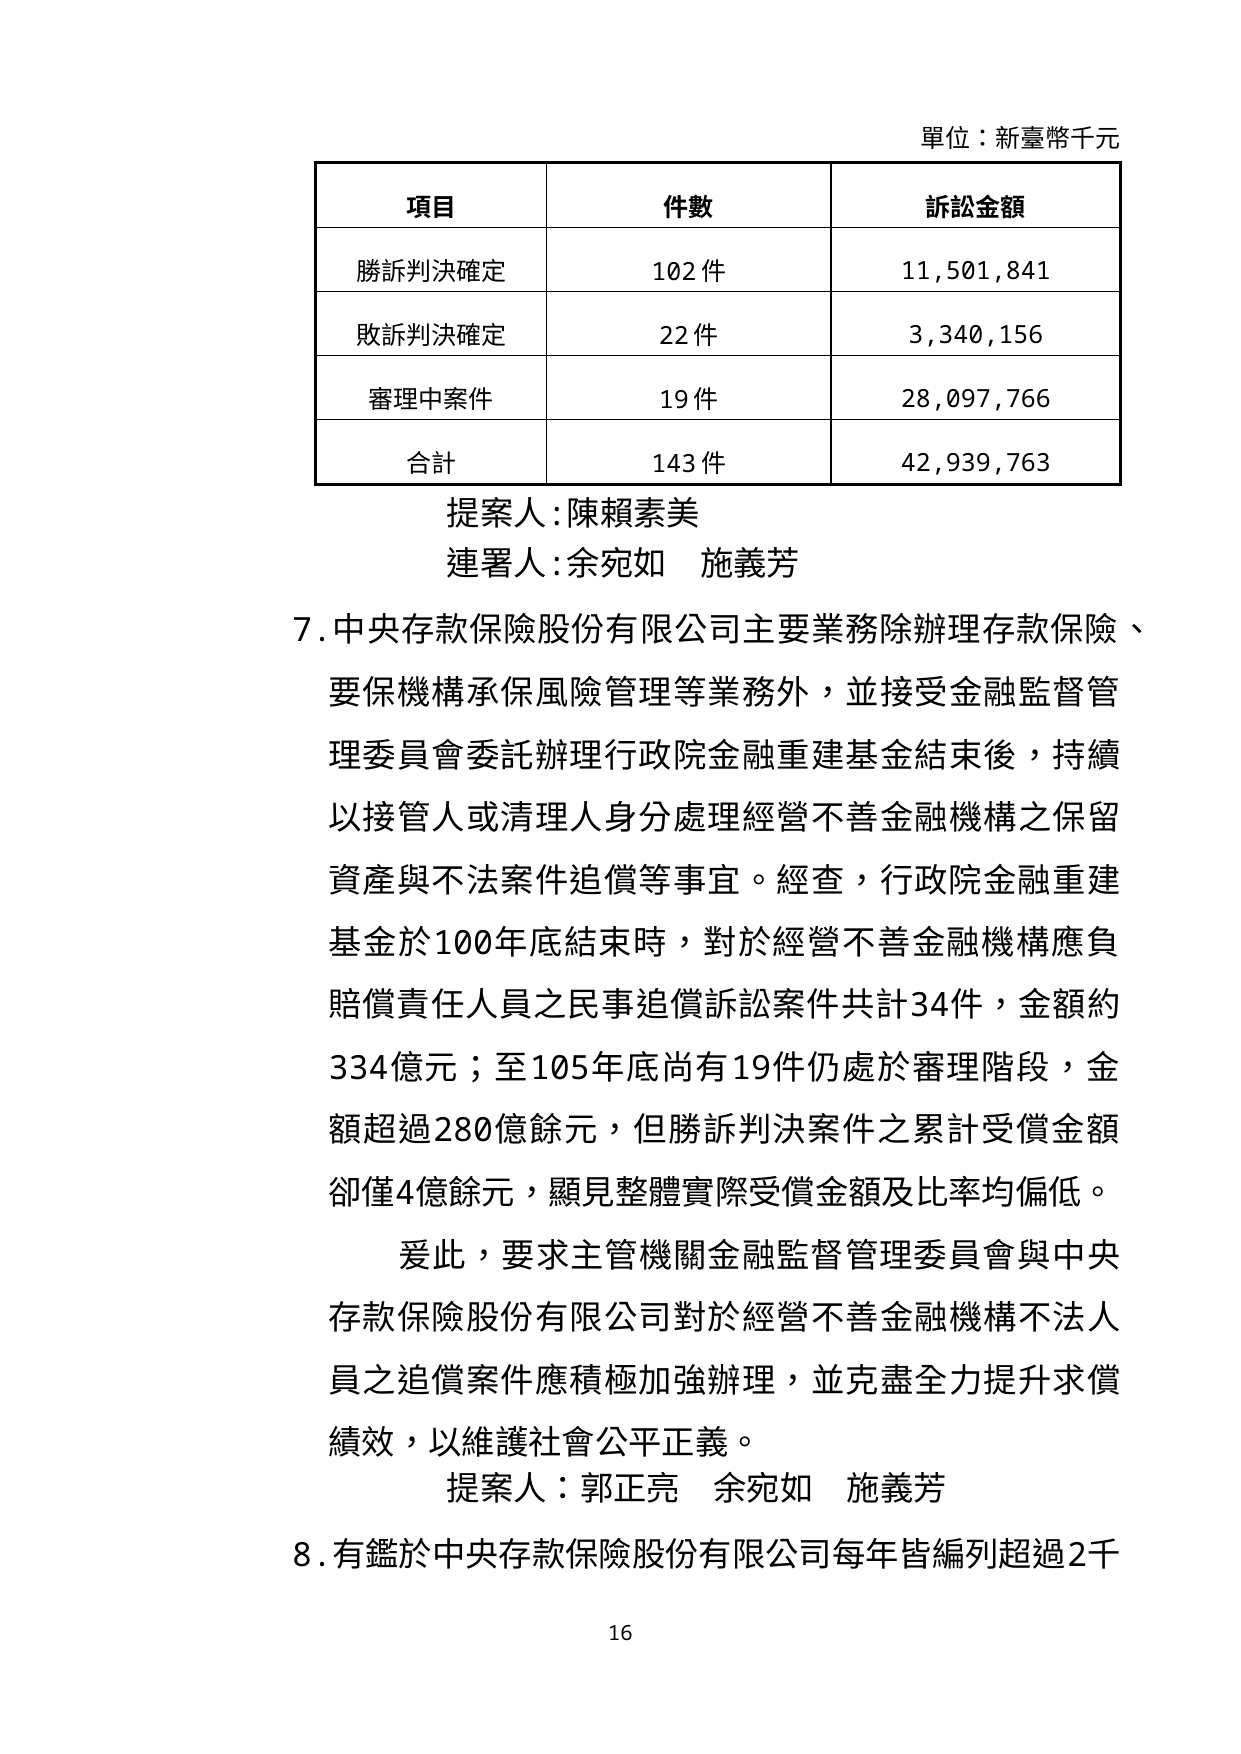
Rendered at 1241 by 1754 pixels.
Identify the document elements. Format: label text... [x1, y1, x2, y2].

text 8.有鑑於中央存款保險股份有限公司每年皆編列超過2千萬元辦理政策宣導廣告，雖然民眾經常會看到中央存保公司的廣告，但還是仍有許多人對「存款保險制度」一知半解。按中央存保公司辦理宣導之目的在於建立民眾對金融體系之信心，並教育存款大眾認知存款保險對其權益之重要性，但或許係因市場之金融商品眾多，導致社會大眾對存保政策與理念認知度不佳。準此，為期有效提升國民對存款保險制度之公眾意識，爰要求中央存款保險股份有限公司應即檢討改善廣告宣導之推廣策略及充分運用多元宣導方式，俾將存款保險理念及公司形象深植民心。 [292, 1511, 1120, 1573]
table_cell 28,097,766 [832, 356, 1119, 419]
table_cell 勝訴判決確定 [317, 228, 546, 291]
text 提案人:陳賴素美 [447, 486, 1120, 536]
table_cell 143件 [547, 420, 830, 483]
text 提案人：郭正亮 余宛如 施義芳 [447, 1461, 1120, 1511]
table_cell 敗訴判決確定 [317, 292, 546, 354]
table_cell 22件 [547, 292, 830, 354]
text 爰此，要求主管機關金融監督管理委員會與中央存款保險股份有限公司對於經營不善金融機構不法人員之追償案件應積極加強辦理，並克盡全力提升求償績效，以維護社會公平正義。 [328, 1211, 1120, 1461]
table_cell 42,939,763 [832, 420, 1119, 483]
text 連署人:余宛如 施義芳 [447, 536, 1120, 586]
table_cell 19件 [547, 356, 830, 419]
text 單位：新臺幣千元 [185, 94, 1120, 157]
table_cell 合計 [317, 420, 546, 483]
table_cell 審理中案件 [317, 356, 546, 419]
table_cell 3,340,156 [832, 292, 1119, 354]
text 7.中央存款保險股份有限公司主要業務除辦理存款保險、要保機構承保風險管理等業務外，並接受金融監督管理委員會委託辦理行政院金融重建基金結束後，持續以接管人或清理人身分處理經營不善金融機構之保留資產與不法案件追償等事宜。經查，行政院金融重建基金於100年底結束時，對於經營不善金融機構應負賠償責任人員之民事追償訴訟案件共計34件，金額約334億元；至105年底尚有19件仍處於審理階段，金額超過280億餘元，但勝訴判決案件之累計受償金額卻僅4億餘元，顯見整體實際受償金額及比率均偏低。 [292, 586, 1120, 1211]
table_cell 11,501,841 [832, 228, 1119, 291]
table_cell 102件 [547, 228, 830, 291]
table_header 件數 [547, 164, 830, 226]
table_header 項目 [317, 164, 546, 226]
table_header 訴訟金額 [832, 164, 1119, 226]
